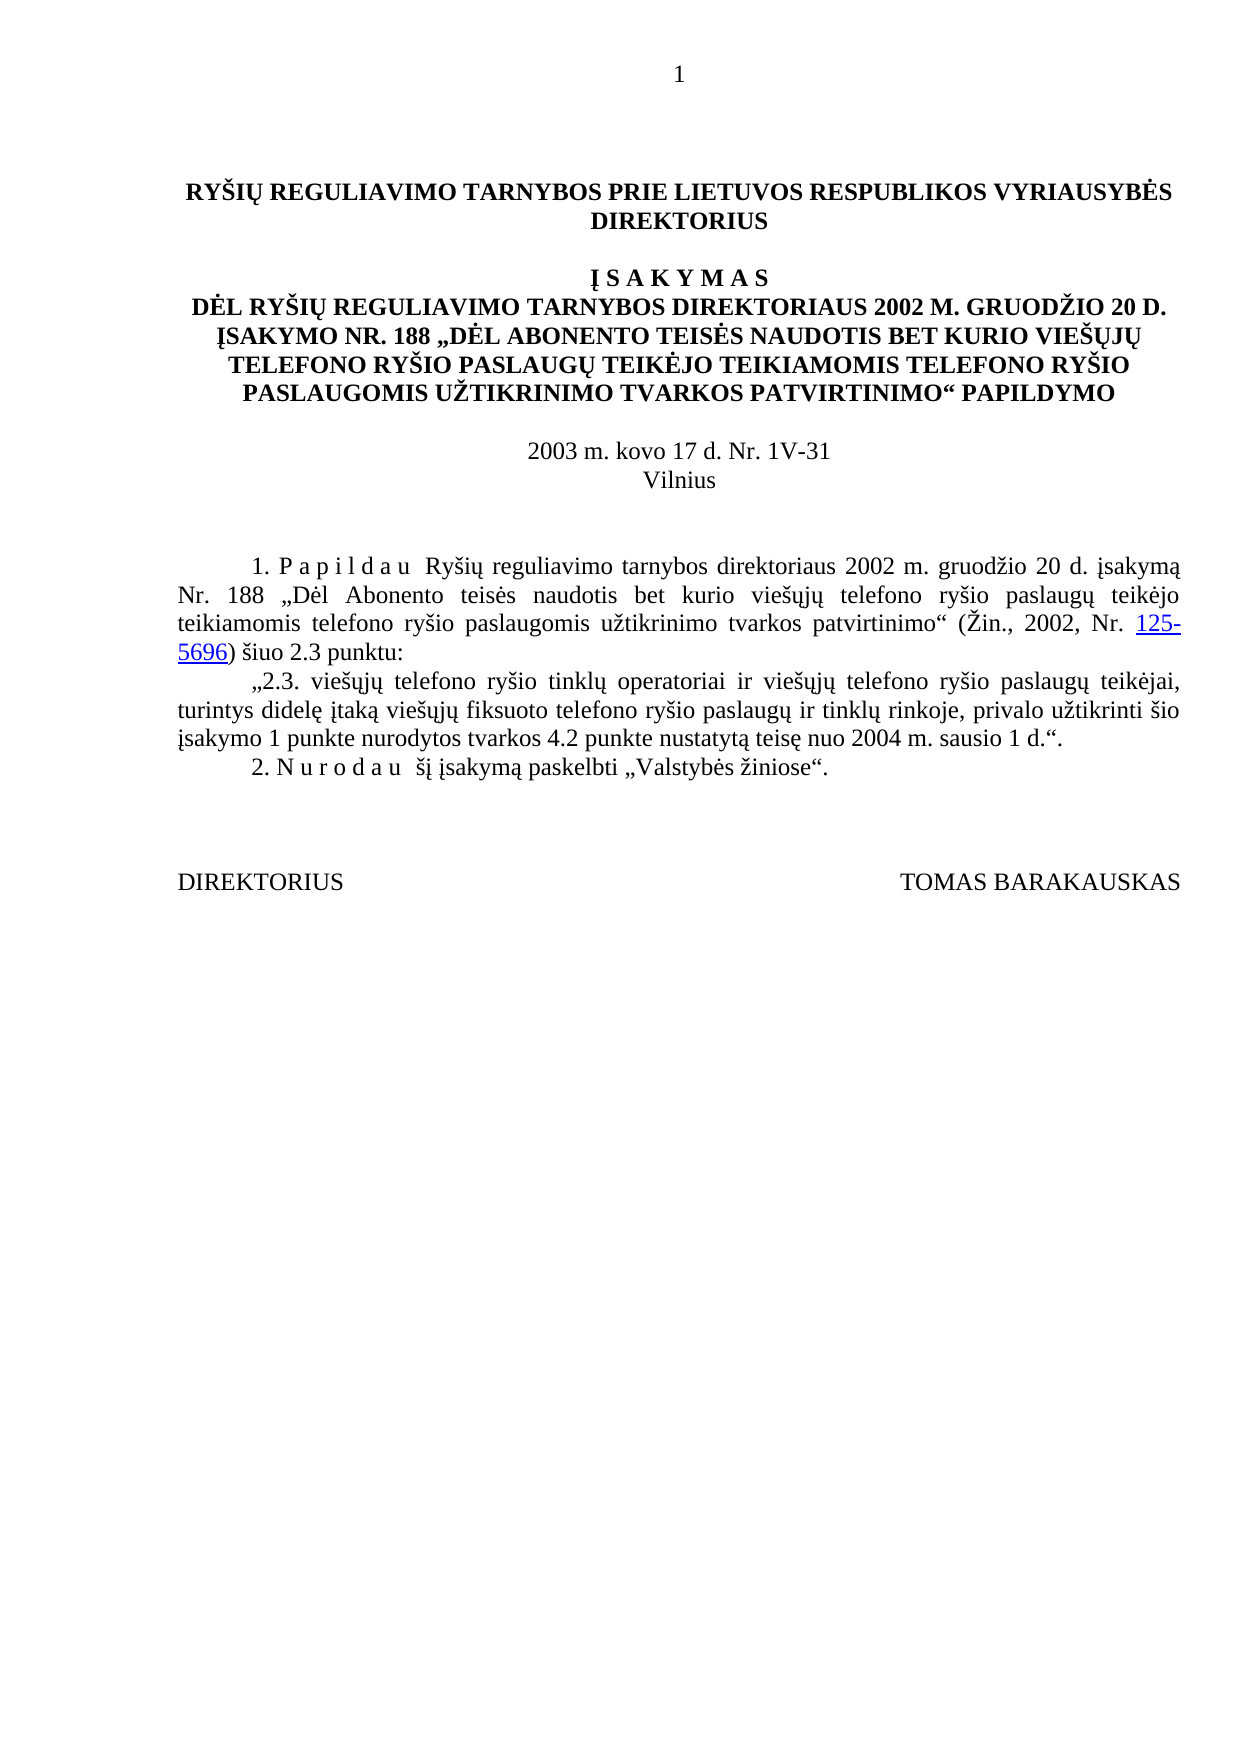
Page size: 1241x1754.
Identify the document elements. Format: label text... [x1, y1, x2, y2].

text DIREKTORIUS TOMAS BARAKAUSKAS [177, 867, 1181, 896]
text RYŠIŲ REGULIAVIMO TARNYBOS PRIE LIETUVOS RESPUBLIKOS VYRIAUSYBĖS DIREKTORIUS [177, 177, 1181, 235]
text „2.3. viešųjų telefono ryšio tinklų operatoriai ir viešųjų telefono ryšio paslaugų teikėjai, turintys didelę įtaką viešųjų fiksuoto telefono ryšio paslaugų ir tinklų rinkoje, privalo užtikrinti šio įsakymo 1 punkte nurodytos tvarkos 4.2 punkte nustatytą teisę nuo 2004 m. sausio 1 d.“. [177, 666, 1181, 752]
text 2003 m. kovo 17 d. Nr. 1V-31 [177, 436, 1181, 465]
text 1. Papildau Ryšių reguliavimo tarnybos direktoriaus 2002 m. gruodžio 20 d. įsakymą Nr. 188 „Dėl Abonento teisės naudotis bet kurio viešųjų telefono ryšio paslaugų teikėjo teikiamomis telefono ryšio paslaugomis užtikrinimo tvarkos patvirtinimo“ (Žin., 2002, Nr. 125-5696) šiuo 2.3 punktu: [177, 551, 1181, 666]
text 2. Nurodau šį įsakymą paskelbti „Valstybės žiniose“. [177, 752, 1181, 781]
text Į S A K Y M A S [177, 263, 1181, 292]
text Vilnius [177, 465, 1181, 493]
text DĖL RYŠIŲ REGULIAVIMO TARNYBOS DIREKTORIAUS 2002 M. GRUODŽIO 20 D. ĮSAKYMO NR. 188 „DĖL ABONENTO TEISĖS NAUDOTIS BET KURIO VIEŠŲJŲ TELEFONO RYŠIO PASLAUGŲ TEIKĖJO TEIKIAMOMIS TELEFONO RYŠIO PASLAUGOMIS UŽTIKRINIMO TVARKOS PATVIRTINIMO“ PAPILDYMO [177, 292, 1181, 407]
